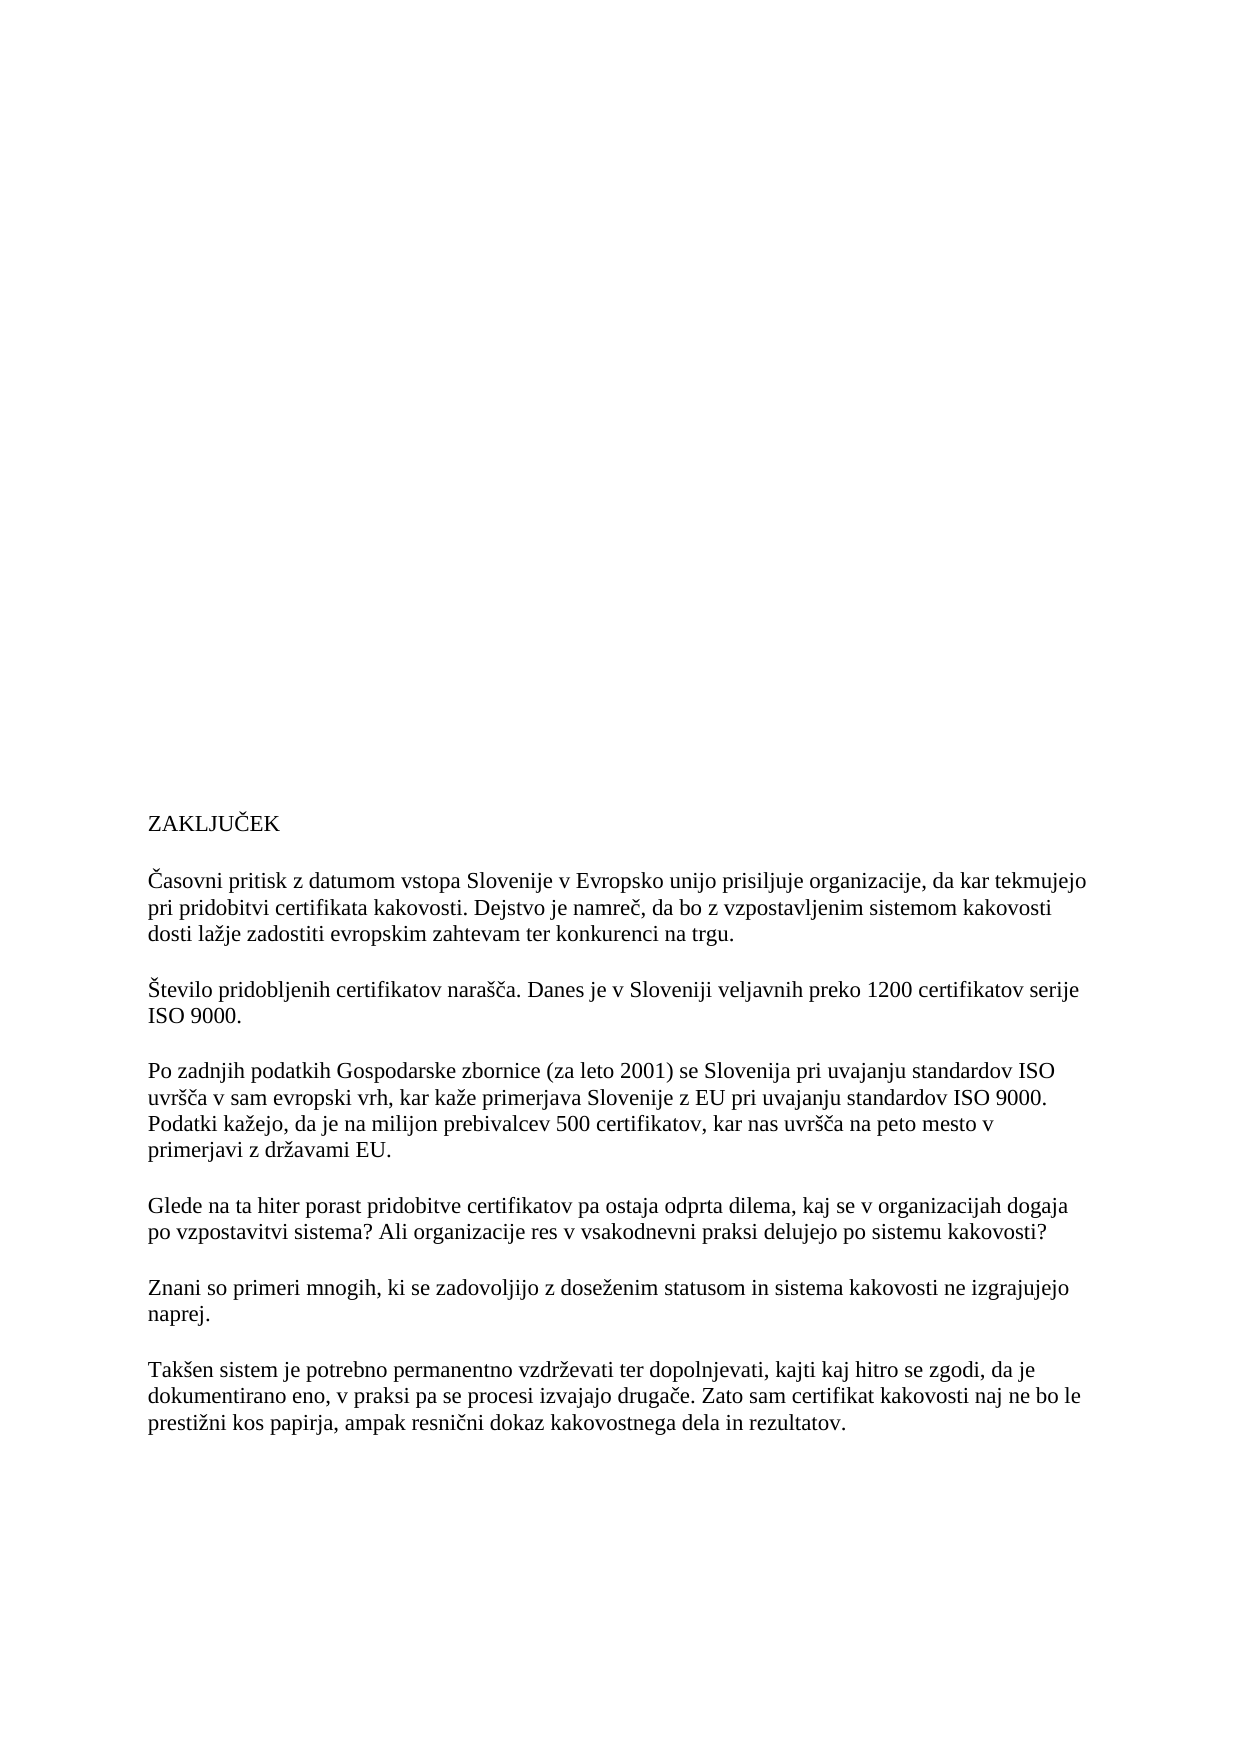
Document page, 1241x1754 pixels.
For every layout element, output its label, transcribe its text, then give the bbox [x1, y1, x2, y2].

text Po zadnjih podatkih Gospodarske zbornice (za leto 2001) se Slovenija pri uvajanju standardov ISO uvršča v sam evropski vrh, kar kaže primerjava Slovenije z EU pri uvajanju standardov ISO 9000. Podatki kažejo, da je na milijon prebivalcev 500 certifikatov, kar nas uvršča na peto mesto v primerjavi z državami EU. [148, 1057, 1093, 1163]
subtitle ZAKLJUČEK [148, 810, 1093, 836]
text Glede na ta hiter porast pridobitve certifikatov pa ostaja odprta dilema, kaj se v organizacijah dogaja po vzpostavitvi sistema? Ali organizacije res v vsakodnevni praksi delujejo po sistemu kakovosti? [148, 1192, 1093, 1245]
text Časovni pritisk z datumom vstopa Slovenije v Evropsko unijo prisiljuje organizacije, da kar tekmujejo pri pridobitvi certifikata kakovosti. Dejstvo je namreč, da bo z vzpostavljenim sistemom kakovosti dosti lažje zadostiti evropskim zahtevam ter konkurenci na trgu. [148, 867, 1093, 946]
text Število pridobljenih certifikatov narašča. Danes je v Sloveniji veljavnih preko 1200 certifikatov serije ISO 9000. [148, 976, 1093, 1028]
text Znani so primeri mnogih, ki se zadovoljijo z doseženim statusom in sistema kakovosti ne izgrajujejo naprej. [148, 1274, 1093, 1327]
text Takšen sistem je potrebno permanentno vzdrževati ter dopolnjevati, kajti kaj hitro se zgodi, da je dokumentirano eno, v praksi pa se procesi izvajajo drugače. Zato sam certifikat kakovosti naj ne bo le prestižni kos papirja, ampak resnični dokaz kakovostnega dela in rezultatov. [148, 1356, 1093, 1435]
